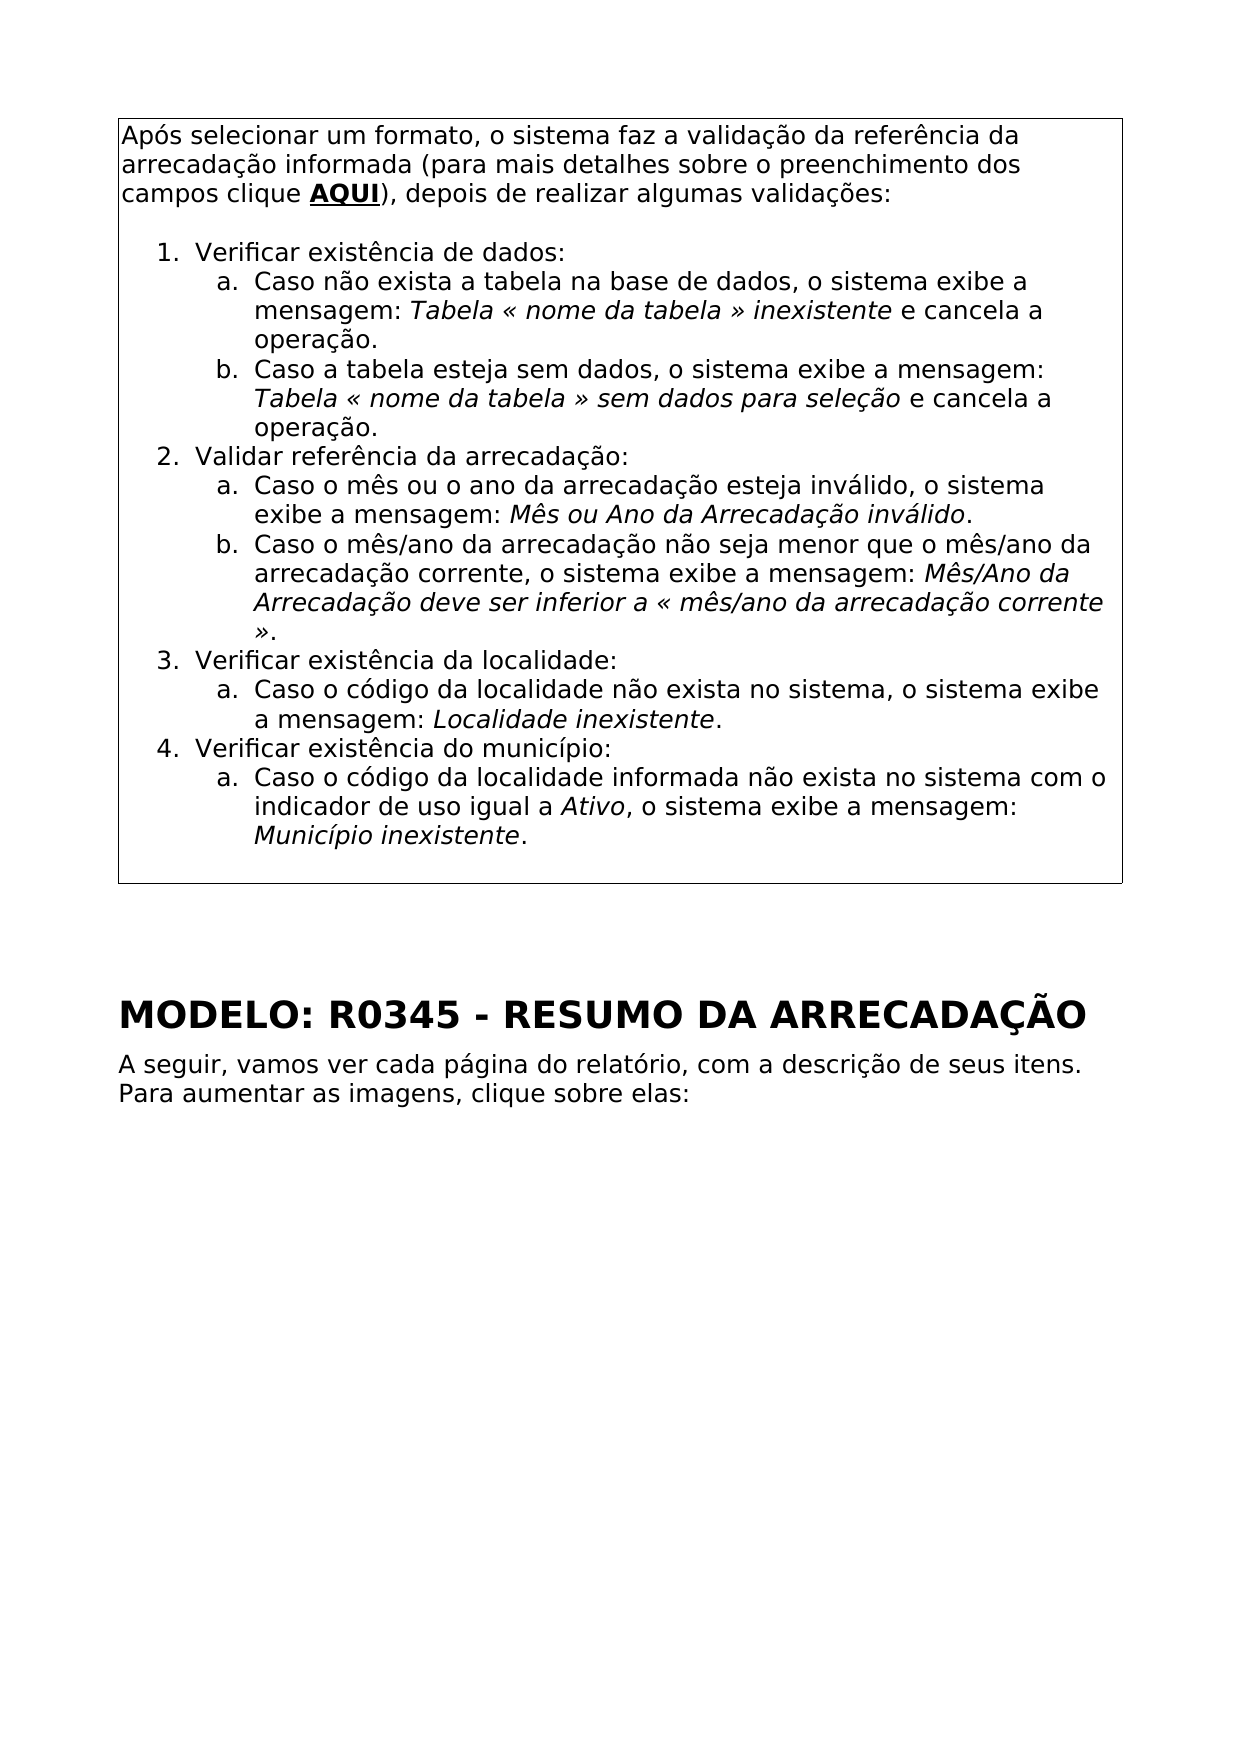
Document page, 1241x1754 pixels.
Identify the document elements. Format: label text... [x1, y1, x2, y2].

text A seguir, vamos ver cada página do relatório, com a descrição de seus itens. Para aumentar as imagens, clique sobre elas: [118, 1050, 1122, 1108]
subtitle MODELO: R0345 - RESUMO DA ARRECADAÇÃO [118, 994, 1122, 1037]
table_header Após selecionar um formato, o sistema faz a validação da referência da arrecadação informada (para mais detalhes sobre o preenchimento dos campos clique AQUI), depois de realizar algumas validações: Verificar existência de dados: Caso não exista a tabela na base de dados, o sistema exibe a mensagem: Tabela « nome da tabela » inexistente e cancela a operação. Caso a tabela esteja sem dados, o sistema exibe a mensagem: Tabela « nome da tabela » sem dados para seleção e cancela a operação. Validar referência da arrecadação: Caso o mês ou o ano da arrecadação esteja inválido, o sistema exibe a mensagem: Mês ou Ano da Arrecadação inválido. Caso o mês/ano da arrecadação não seja menor que o mês/ano da arrecadação corrente, o sistema exibe a mensagem: Mês/Ano da Arrecadação deve ser inferior a « mês/ano da arrecadação corrente ». Verificar existência da localidade: Caso o código da localidade não exista no sistema, o sistema exibe a mensagem: Localidade inexistente. Verificar existência do município: Caso o código da localidade informada não exista no sistema com o indicador de uso igual a Ativo, o sistema exibe a mensagem: Município inexistente. [119, 119, 1122, 883]
